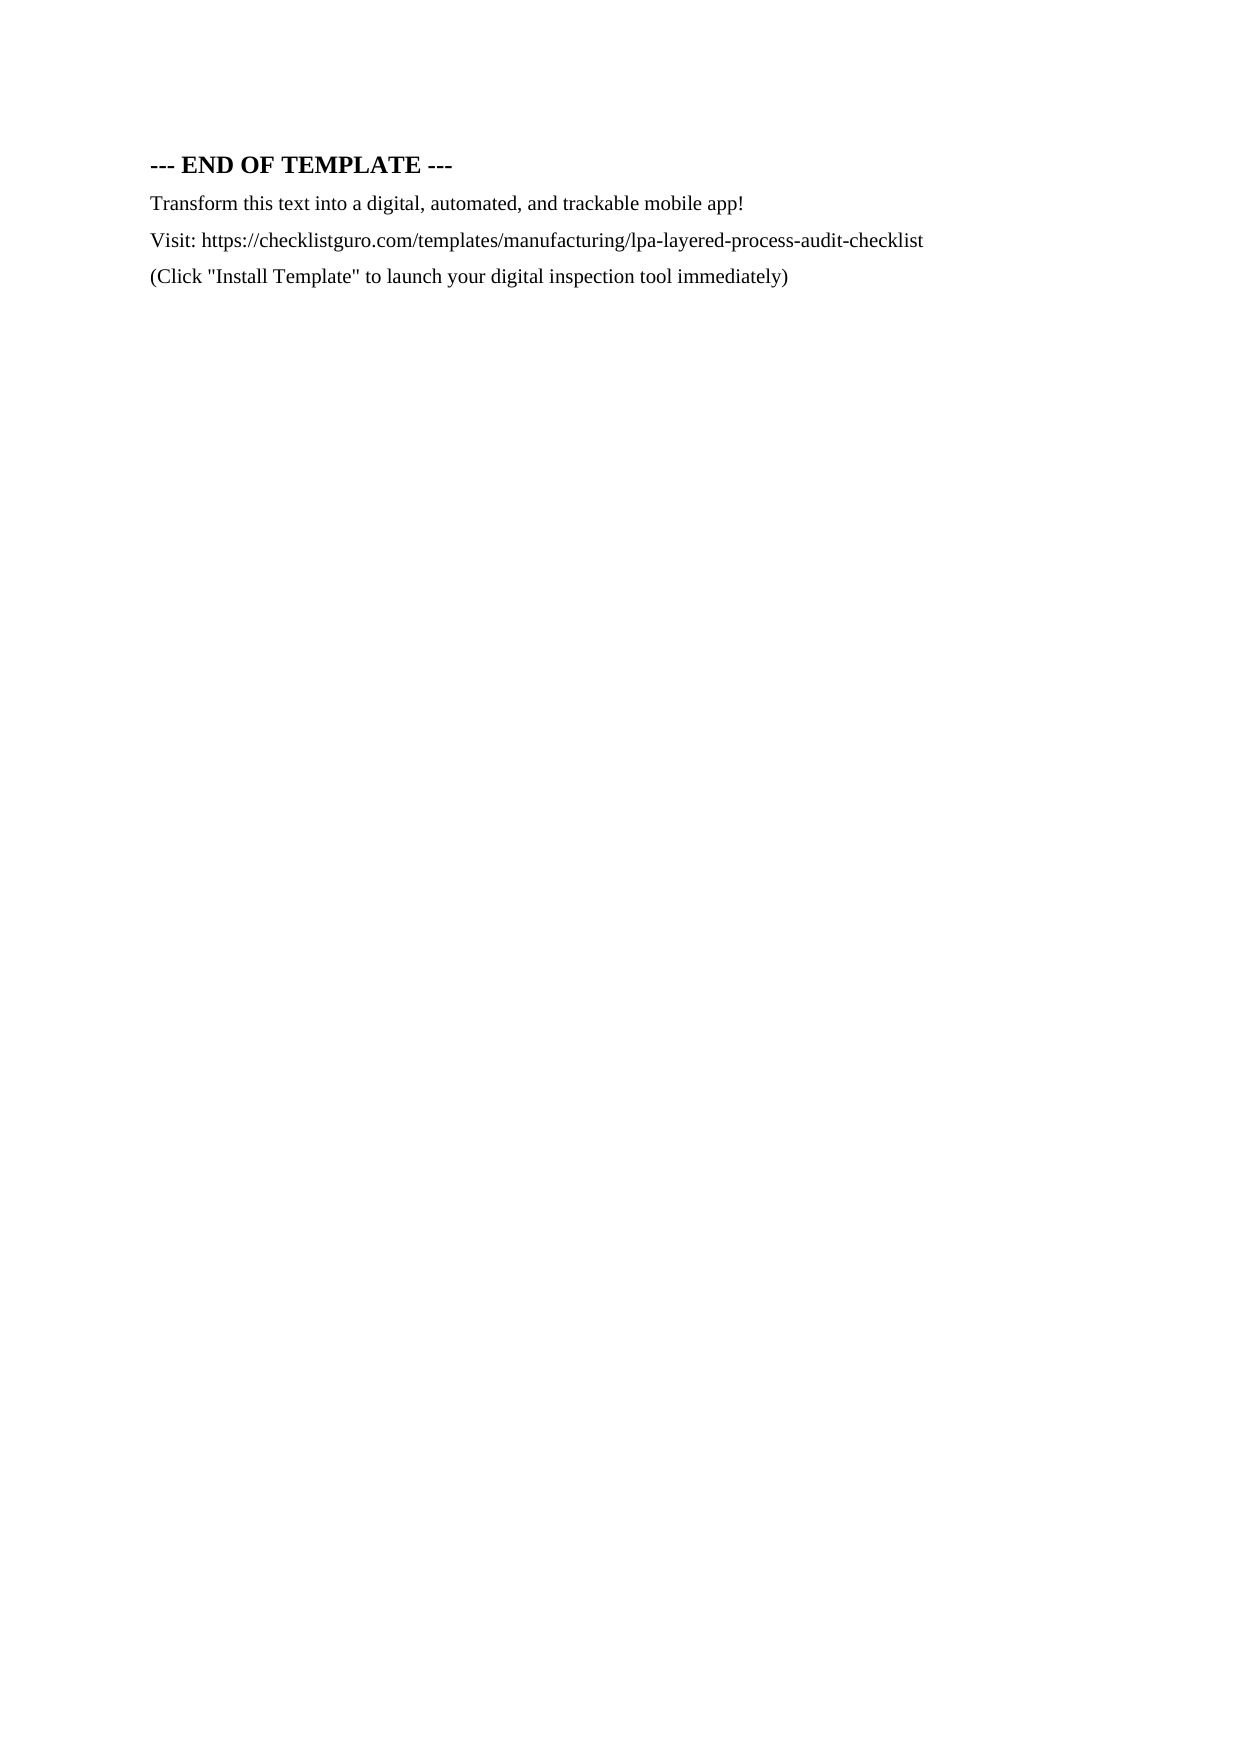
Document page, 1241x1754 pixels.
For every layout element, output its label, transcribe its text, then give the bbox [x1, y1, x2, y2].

text Transform this text into a digital, automated, and trackable mobile app! [150, 191, 1090, 215]
text --- END OF TEMPLATE --- [150, 150, 1090, 179]
text Visit: https://checklistguro.com/templates/manufacturing/lpa-layered-process-audit-checklist [150, 228, 1090, 252]
text (Click "Install Template" to launch your digital inspection tool immediately) [150, 264, 1090, 288]
